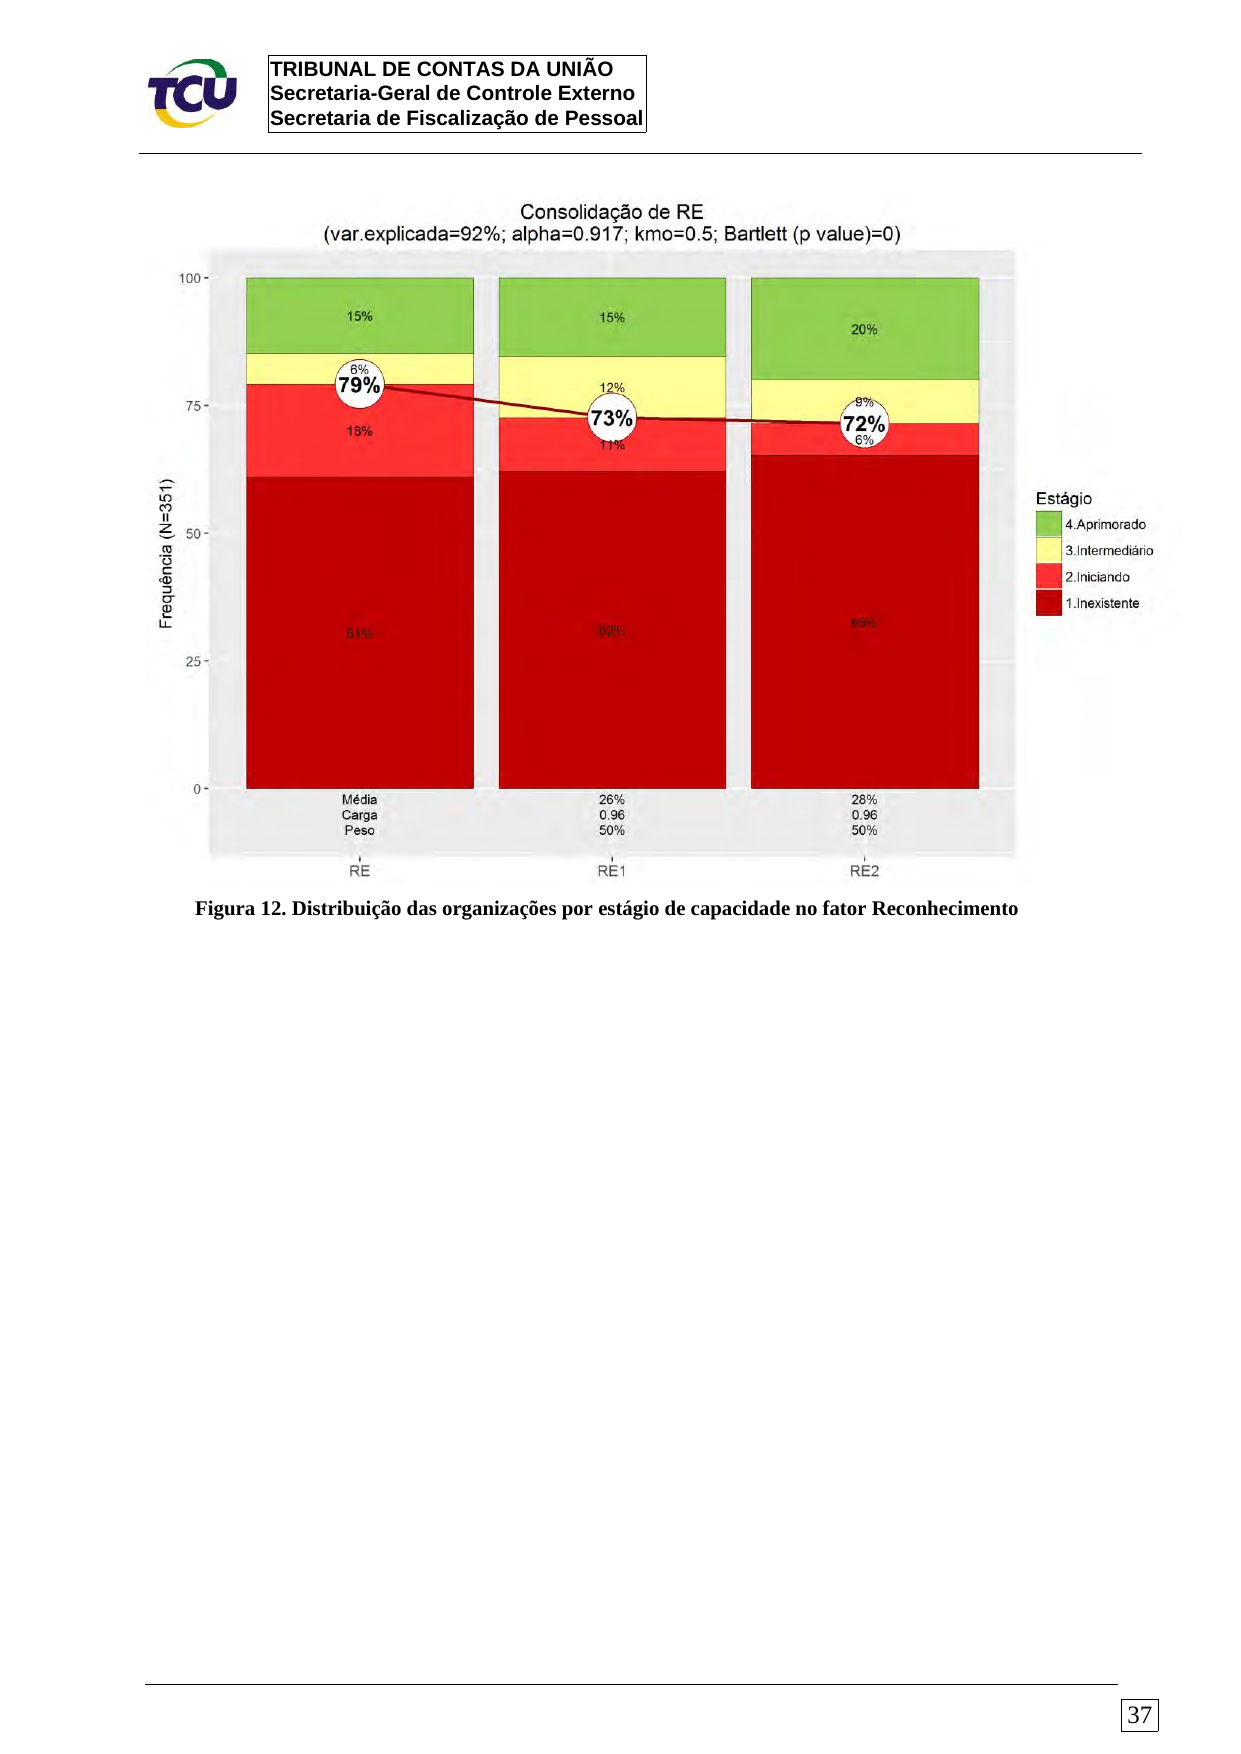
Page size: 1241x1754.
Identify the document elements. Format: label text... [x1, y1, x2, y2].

picture [147, 59, 237, 128]
text Figura 12. Distribuição das organizações por estágio de capacidade no fator Reconhecimento [195, 896, 1194, 920]
picture [147, 196, 1181, 884]
